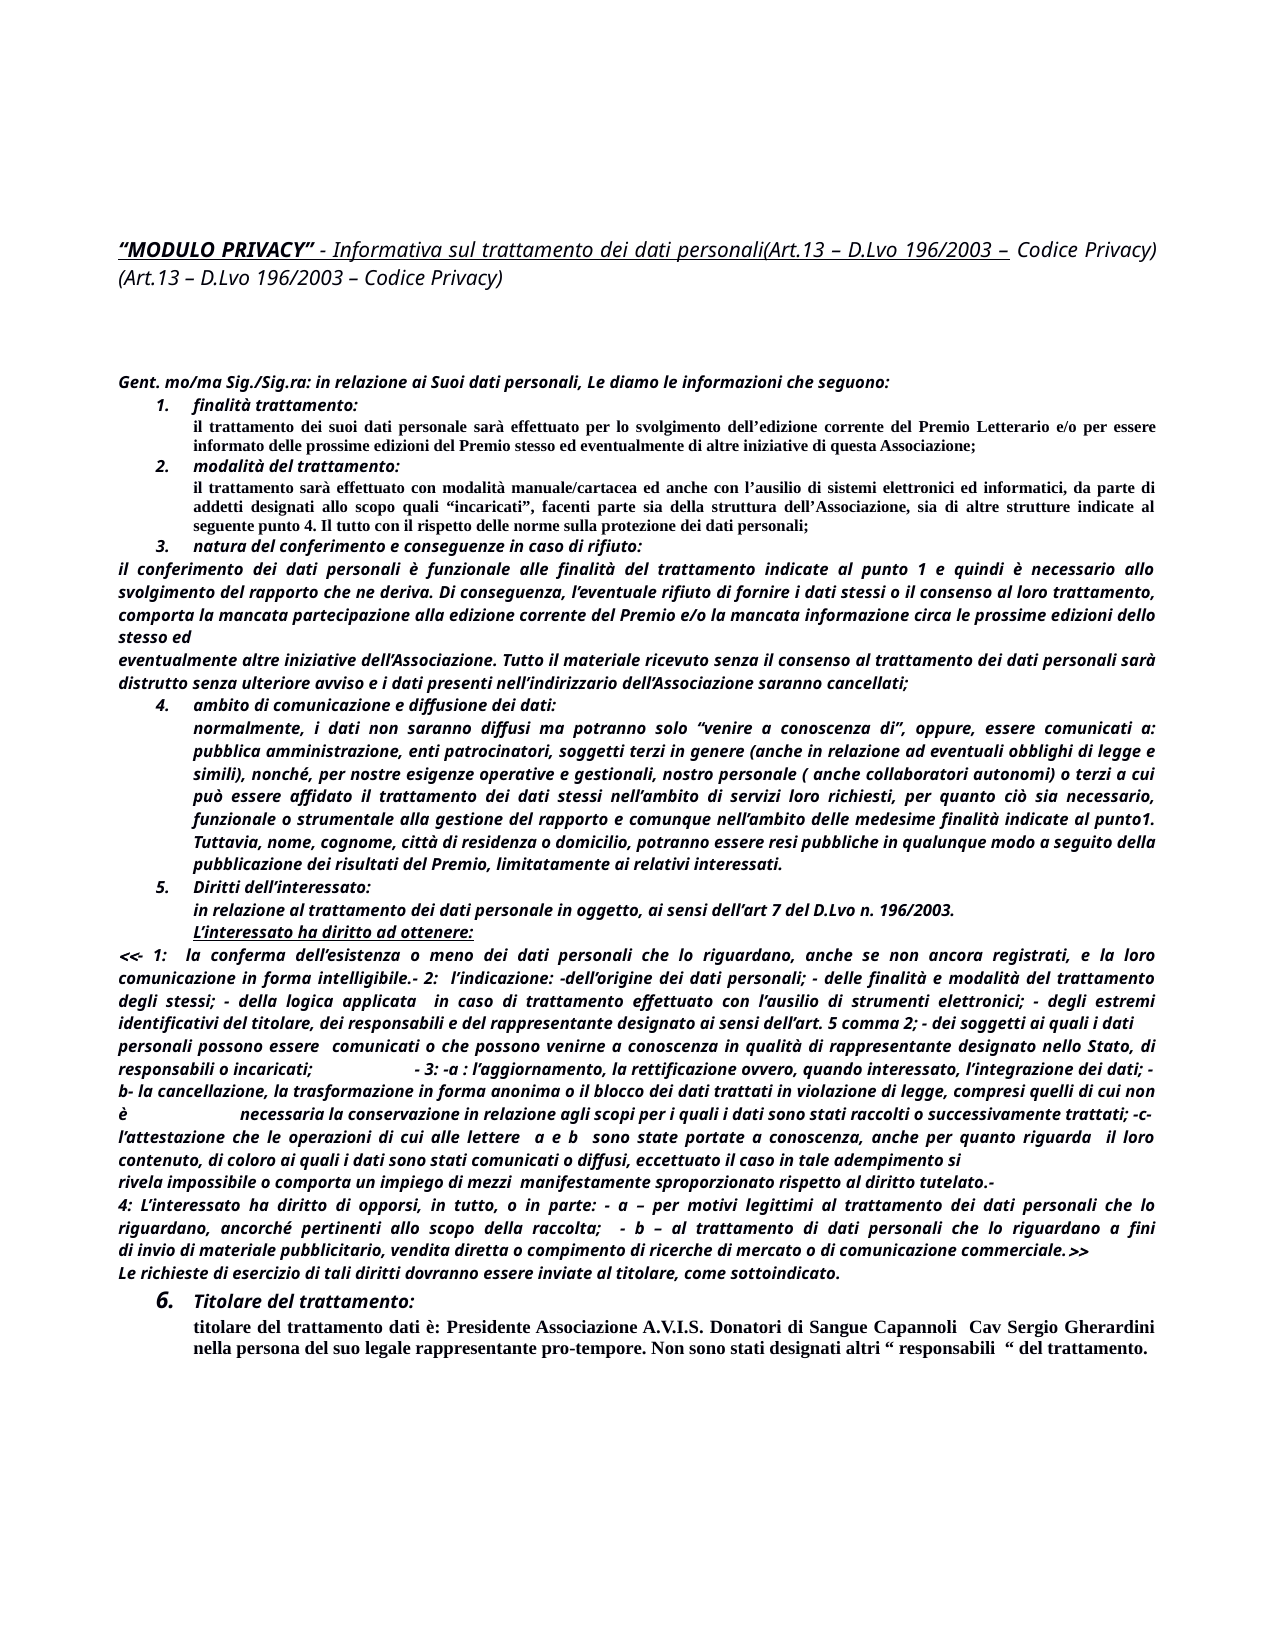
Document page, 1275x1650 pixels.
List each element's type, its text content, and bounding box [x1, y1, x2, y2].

text in relazione al trattamento dei dati personale in oggetto, ai sensi dell’art 7 del D.Lvo n. 196/2003. [193, 898, 1157, 921]
text Gent. mo/ma Sig./Sig.ra: in relazione ai Suoi dati personali, Le diamo le informazioni che seguono: [118, 371, 1157, 394]
text “MODULO PRIVACY” - Informativa sul trattamento dei dati personali(Art.13 – D.Lvo 196/2003 – Codice Privacy) (Art.13 – D.Lvo 196/2003 – Codice Privacy) [118, 235, 1157, 292]
text 4: L’interessato ha diritto di opporsi, in tutto, o in parte: - a – per motivi legittimi al trattamento dei dati personali che lo riguardano, ancorché pertinenti allo scopo della raccolta; - b – al trattamento di dati personali che lo riguardano a fini di invio di materiale pubblicitario, vendita diretta o compimento di ricerche di mercato o di comunicazione commerciale. [118, 1194, 1157, 1262]
text 5. Diritti dell’interessato: [156, 876, 1157, 898]
text L’interessato ha diritto ad ottenere: [193, 921, 1157, 944]
text Le richieste di esercizio di tali diritti dovranno essere inviate al titolare, come sottoindicato. [118, 1262, 1157, 1284]
text titolare del trattamento dati è: Presidente Associazione A.V.I.S. Donatori di Sangue Capannoli Cav Sergio Gherardini nella persona del suo legale rappresentante pro-tempore. Non sono stati designati altri “ responsabili “ del trattamento. [193, 1316, 1157, 1359]
text il conferimento dei dati personali è funzionale alle finalità del trattamento indicate al punto 1 e quindi è necessario allo svolgimento del rapporto che ne deriva. Di conseguenza, l’eventuale rifiuto di fornire i dati stessi o il consenso al loro trattamento, comporta la mancata partecipazione alla edizione corrente del Premio e/o la mancata informazione circa le prossime edizioni dello stesso ed [118, 558, 1157, 649]
text eventualmente altre iniziative dell’Associazione. Tutto il materiale ricevuto senza il consenso al trattamento dei dati personali sarà distrutto senza ulteriore avviso e i dati presenti nell’indirizzario dell’Associazione saranno cancellati; [118, 649, 1157, 694]
text 4. ambito di comunicazione e diffusione dei dati: [156, 694, 1157, 717]
text - 1: la conferma dell’esistenza o meno dei dati personali che lo riguardano, anche se non ancora registrati, e la loro comunicazione in forma intelligibile.- 2: l’indicazione: -dell’origine dei dati personali; - delle finalità e modalità del trattamento degli stessi; - della logica applicata in caso di trattamento effettuato con l’ausilio di strumenti elettronici; - degli estremi identificativi del titolare, dei responsabili e del rappresentante designato ai sensi dell’art. 5 comma 2; - dei soggetti ai quali i dati [118, 944, 1157, 1035]
text 2. modalità del trattamento: [156, 455, 1157, 478]
text rivela impossibile o comporta un impiego di mezzi manifestamente sproporzionato rispetto al diritto tutelato.- [118, 1171, 1157, 1194]
text 1. finalità trattamento: [156, 394, 1157, 417]
text normalmente, i dati non saranno diffusi ma potranno solo “venire a conoscenza di”, oppure, essere comunicati a: pubblica amministrazione, enti patrocinatori, soggetti terzi in genere (anche in relazione ad eventuali obblighi di legge e simili), nonché, per nostre esigenze operative e gestionali, nostro personale ( anche collaboratori autonomi) o terzi a cui può essere affidato il trattamento dei dati stessi nell’ambito di servizi loro richiesti, per quanto ciò sia necessario, funzionale o strumentale alla gestione del rapporto e comunque nell’ambito delle medesime finalità indicate al punto1. Tuttavia, nome, cognome, città di residenza o domicilio, potranno essere resi pubbliche in qualunque modo a seguito della pubblicazione dei risultati del Premio, limitatamente ai relativi interessati. [193, 717, 1157, 876]
text il trattamento sarà effettuato con modalità manuale/cartacea ed anche con l’ausilio di sistemi elettronici ed informatici, da parte di addetti designati allo scopo quali “incaricati”, facenti parte sia della struttura dell’Associazione, sia di altre strutture indicate al seguente punto 4. Il tutto con il rispetto delle norme sulla protezione dei dati personali; [193, 478, 1157, 535]
text 3. natura del conferimento e conseguenze in caso di rifiuto: [156, 535, 1157, 558]
text personali possono essere comunicati o che possono venirne a conoscenza in qualità di rappresentante designato nello Stato, di responsabili o incaricati; - 3: -a : l’aggiornamento, la rettificazione ovvero, quando interessato, l’integrazione dei dati; -b- la cancellazione, la trasformazione in forma anonima o il blocco dei dati trattati in violazione di legge, compresi quelli di cui non è necessaria la conservazione in relazione agli scopi per i quali i dati sono stati raccolti o successivamente trattati; -c- l’attestazione che le operazioni di cui alle lettere a e b sono state portate a conoscenza, anche per quanto riguarda il loro contenuto, di coloro ai quali i dati sono stati comunicati o diffusi, eccettuato il caso in tale adempimento si [118, 1035, 1157, 1171]
text 6. Titolare del trattamento: [156, 1284, 1157, 1316]
text il trattamento dei suoi dati personale sarà effettuato per lo svolgimento dell’edizione corrente del Premio Letterario e/o per essere informato delle prossime edizioni del Premio stesso ed eventualmente di altre iniziative di questa Associazione; [193, 417, 1157, 455]
